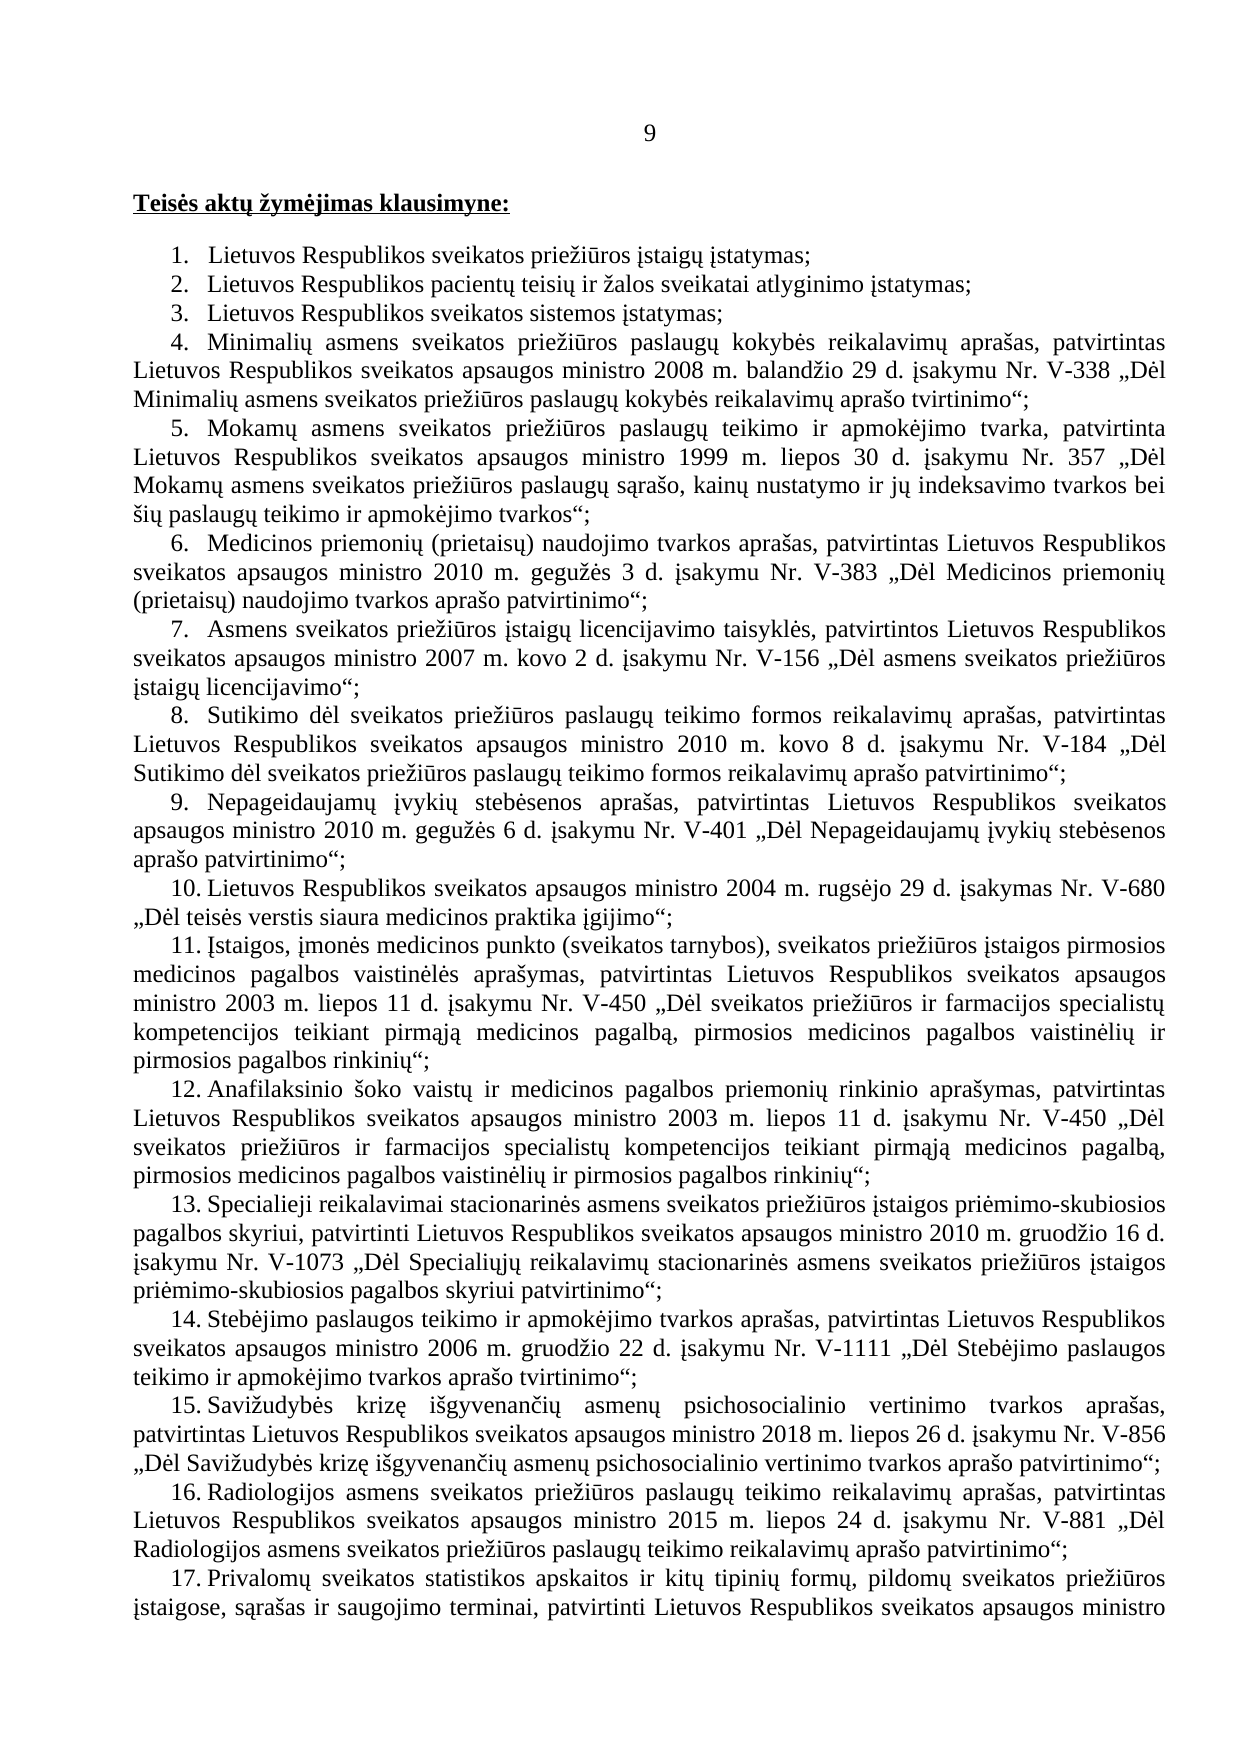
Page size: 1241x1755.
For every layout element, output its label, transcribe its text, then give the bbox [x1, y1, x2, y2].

text 2. Lietuvos Respublikos pacientų teisių ir žalos sveikatai atlyginimo įstatymas; [133, 269, 1167, 298]
text 12. Anafilaksinio šoko vaistų ir medicinos pagalbos priemonių rinkinio aprašymas, patvirtintas Lietuvos Respublikos sveikatos apsaugos ministro 2003 m. liepos 11 d. įsakymu Nr. V-450 „Dėl sveikatos priežiūros ir farmacijos specialistų kompetencijos teikiant pirmąją medicinos pagalbą, pirmosios medicinos pagalbos vaistinėlių ir pirmosios pagalbos rinkinių“; [133, 1074, 1167, 1189]
text 4. Minimalių asmens sveikatos priežiūros paslaugų kokybės reikalavimų aprašas, patvirtintas Lietuvos Respublikos sveikatos apsaugos ministro 2008 m. balandžio 29 d. įsakymu Nr. V-338 „Dėl Minimalių asmens sveikatos priežiūros paslaugų kokybės reikalavimų aprašo tvirtinimo“; [133, 327, 1167, 413]
text 17. Privalomų sveikatos statistikos apskaitos ir kitų tipinių formų, pildomų sveikatos priežiūros įstaigose, sąrašas ir saugojimo terminai, patvirtinti Lietuvos Respublikos sveikatos apsaugos ministro [133, 1563, 1167, 1620]
text 13. Specialieji reikalavimai stacionarinės asmens sveikatos priežiūros įstaigos priėmimo-skubiosios pagalbos skyriui, patvirtinti Lietuvos Respublikos sveikatos apsaugos ministro 2010 m. gruodžio 16 d. įsakymu Nr. V-1073 „Dėl Specialiųjų reikalavimų stacionarinės asmens sveikatos priežiūros įstaigos priėmimo-skubiosios pagalbos skyriui patvirtinimo“; [133, 1189, 1167, 1304]
text 3. Lietuvos Respublikos sveikatos sistemos įstatymas; [133, 298, 1167, 327]
text 5. Mokamų asmens sveikatos priežiūros paslaugų teikimo ir apmokėjimo tvarka, patvirtinta Lietuvos Respublikos sveikatos apsaugos ministro 1999 m. liepos 30 d. įsakymu Nr. 357 „Dėl Mokamų asmens sveikatos priežiūros paslaugų sąrašo, kainų nustatymo ir jų indeksavimo tvarkos bei šių paslaugų teikimo ir apmokėjimo tvarkos“; [133, 413, 1167, 528]
text 11. Įstaigos, įmonės medicinos punkto (sveikatos tarnybos), sveikatos priežiūros įstaigos pirmosios medicinos pagalbos vaistinėlės aprašymas, patvirtintas Lietuvos Respublikos sveikatos apsaugos ministro 2003 m. liepos 11 d. įsakymu Nr. V-450 „Dėl sveikatos priežiūros ir farmacijos specialistų kompetencijos teikiant pirmąją medicinos pagalbą, pirmosios medicinos pagalbos vaistinėlių ir pirmosios pagalbos rinkinių“; [133, 930, 1167, 1074]
text 9. Nepageidaujamų įvykių stebėsenos aprašas, patvirtintas Lietuvos Respublikos sveikatos apsaugos ministro 2010 m. gegužės 6 d. įsakymu Nr. V-401 „Dėl Nepageidaujamų įvykių stebėsenos aprašo patvirtinimo“; [133, 787, 1167, 873]
text 15. Savižudybės krizę išgyvenančių asmenų psichosocialinio vertinimo tvarkos aprašas, patvirtintas Lietuvos Respublikos sveikatos apsaugos ministro 2018 m. liepos 26 d. įsakymu Nr. V-856 „Dėl Savižudybės krizę išgyvenančių asmenų psichosocialinio vertinimo tvarkos aprašo patvirtinimo“; [133, 1390, 1167, 1477]
text Teisės aktų žymėjimas klausimyne: [133, 188, 1167, 216]
text 8. Sutikimo dėl sveikatos priežiūros paslaugų teikimo formos reikalavimų aprašas, patvirtintas Lietuvos Respublikos sveikatos apsaugos ministro 2010 m. kovo 8 d. įsakymu Nr. V-184 „Dėl Sutikimo dėl sveikatos priežiūros paslaugų teikimo formos reikalavimų aprašo patvirtinimo“; [133, 700, 1167, 787]
text 14. Stebėjimo paslaugos teikimo ir apmokėjimo tvarkos aprašas, patvirtintas Lietuvos Respublikos sveikatos apsaugos ministro 2006 m. gruodžio 22 d. įsakymu Nr. V-1111 „Dėl Stebėjimo paslaugos teikimo ir apmokėjimo tvarkos aprašo tvirtinimo“; [133, 1304, 1167, 1390]
text 7. Asmens sveikatos priežiūros įstaigų licencijavimo taisyklės, patvirtintos Lietuvos Respublikos sveikatos apsaugos ministro 2007 m. kovo 2 d. įsakymu Nr. V-156 „Dėl asmens sveikatos priežiūros įstaigų licencijavimo“; [133, 614, 1167, 700]
text 6. Medicinos priemonių (prietaisų) naudojimo tvarkos aprašas, patvirtintas Lietuvos Respublikos sveikatos apsaugos ministro 2010 m. gegužės 3 d. įsakymu Nr. V-383 „Dėl Medicinos priemonių (prietaisų) naudojimo tvarkos aprašo patvirtinimo“; [133, 528, 1167, 614]
text 10. Lietuvos Respublikos sveikatos apsaugos ministro 2004 m. rugsėjo 29 d. įsakymas Nr. V-680 „Dėl teisės verstis siaura medicinos praktika įgijimo“; [133, 873, 1167, 930]
text 1. Lietuvos Respublikos sveikatos priežiūros įstaigų įstatymas; [170, 240, 1167, 269]
text 16. Radiologijos asmens sveikatos priežiūros paslaugų teikimo reikalavimų aprašas, patvirtintas Lietuvos Respublikos sveikatos apsaugos ministro 2015 m. liepos 24 d. įsakymu Nr. V-881 „Dėl Radiologijos asmens sveikatos priežiūros paslaugų teikimo reikalavimų aprašo patvirtinimo“; [133, 1477, 1167, 1563]
